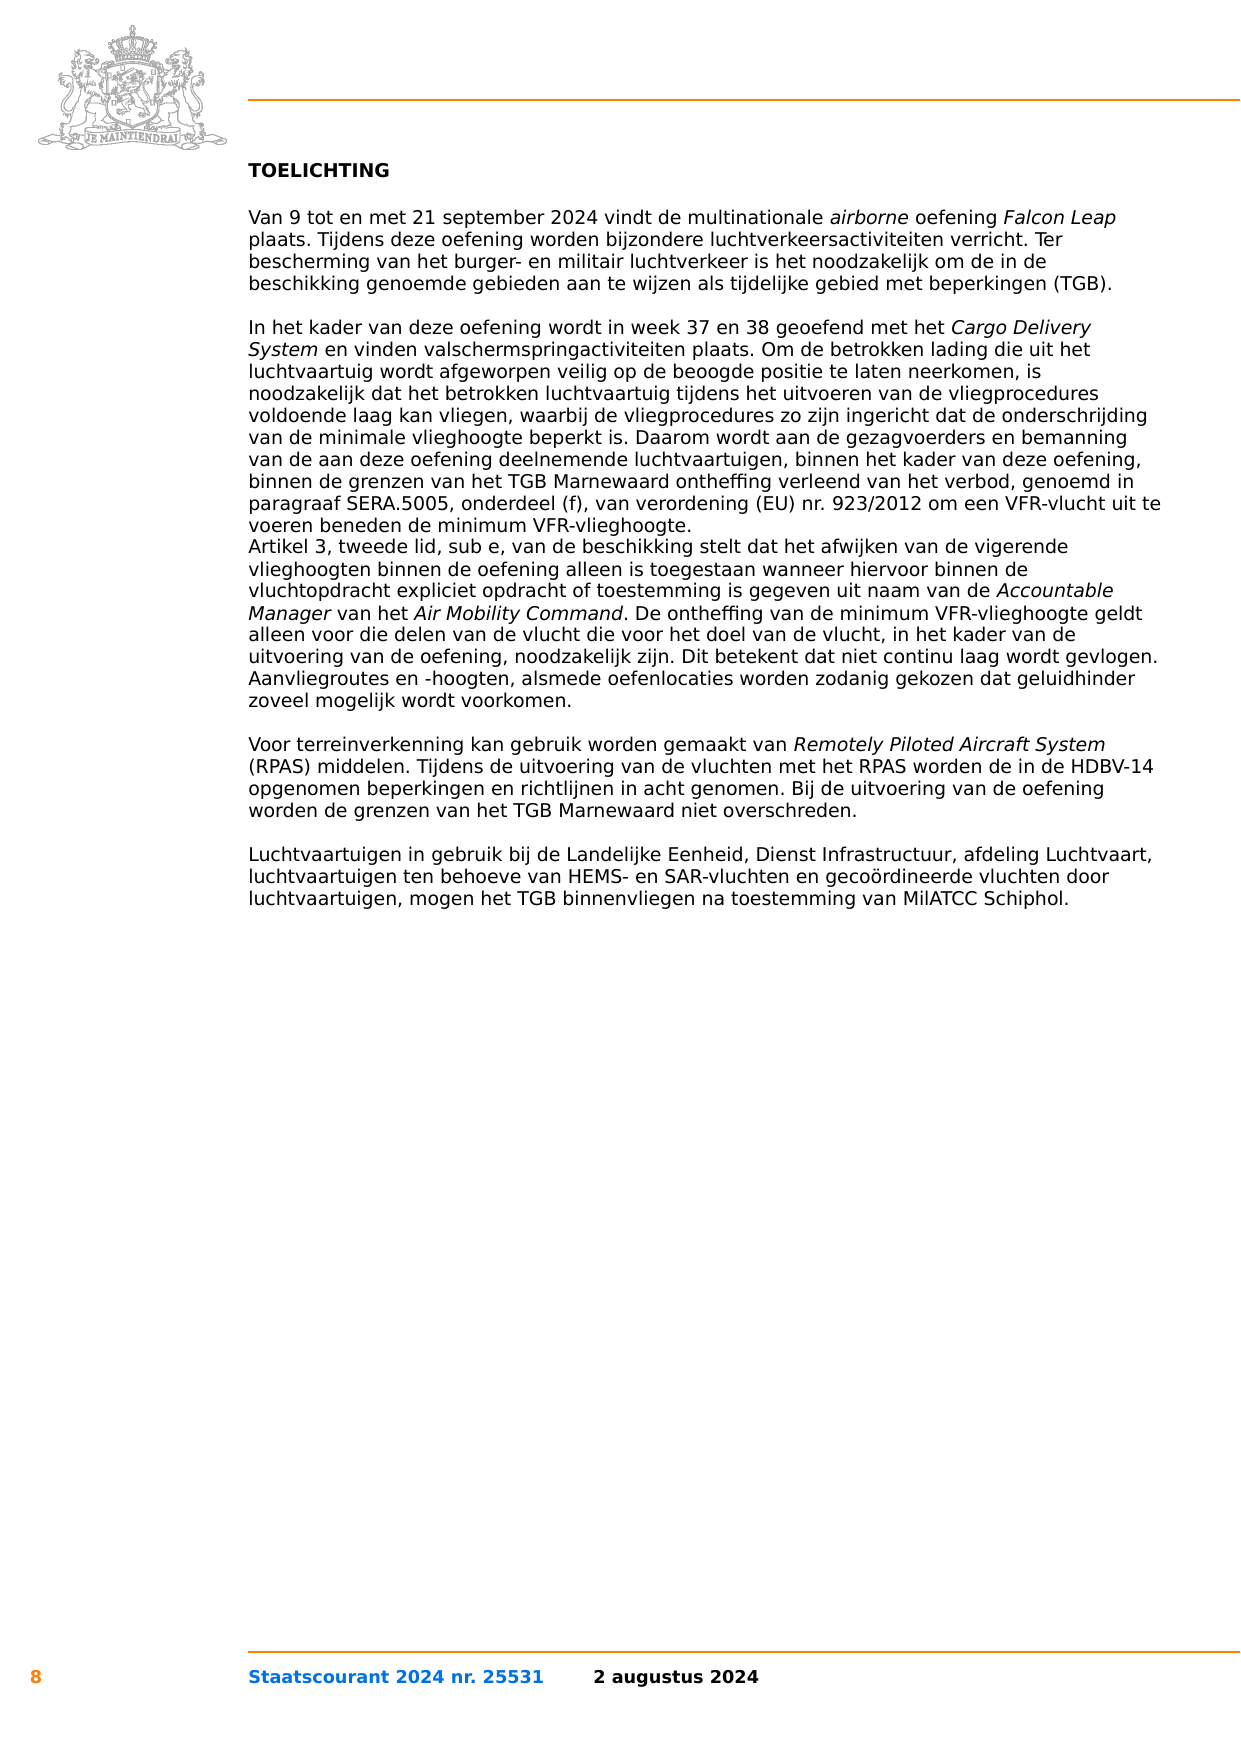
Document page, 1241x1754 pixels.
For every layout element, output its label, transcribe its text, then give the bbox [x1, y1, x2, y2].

text Voor terreinverkenning kan gebruik worden gemaakt van Remotely Piloted Aircraft System (RPAS) middelen. Tijdens de uitvoering van de vluchten met het RPAS worden de in de HDBV-14 opgenomen beperkingen en richtlijnen in acht genomen. Bij de uitvoering van de oefening worden de grenzen van het TGB Marnewaard niet overschreden. [248, 734, 1163, 822]
picture [38, 25, 227, 150]
text Artikel 3, tweede lid, sub e, van de beschikking stelt dat het afwijken van de vigerende vlieghoogten binnen de oefening alleen is toegestaan wanneer hiervoor binnen de vluchtopdracht expliciet opdracht of toestemming is gegeven uit naam van de Accountable Manager van het Air Mobility Command. De ontheffing van de minimum VFR-vlieghoogte geldt alleen voor die delen van de vlucht die voor het doel van de vlucht, in het kader van de uitvoering van de oefening, noodzakelijk zijn. Dit betekent dat niet continu laag wordt gevlogen. Aanvliegroutes en -hoogten, alsmede oefenlocaties worden zodanig gekozen dat geluidhinder zoveel mogelijk wordt voorkomen. [248, 536, 1163, 712]
text Luchtvaartuigen in gebruik bij de Landelijke Eenheid, Dienst Infrastructuur, afdeling Luchtvaart, luchtvaartuigen ten behoeve van HEMS- en SAR-vluchten en gecoördineerde vluchten door luchtvaartuigen, mogen het TGB binnenvliegen na toestemming van MilATCC Schiphol. [248, 844, 1163, 910]
subtitle TOELICHTING [248, 160, 1163, 182]
text Van 9 tot en met 21 september 2024 vindt de multinationale airborne oefening Falcon Leap plaats. Tijdens deze oefening worden bijzondere luchtverkeersactiviteiten verricht. Ter bescherming van het burger- en militair luchtverkeer is het noodzakelijk om de in de beschikking genoemde gebieden aan te wijzen als tijdelijke gebied met beperkingen (TGB). [248, 207, 1163, 295]
text In het kader van deze oefening wordt in week 37 en 38 geoefend met het Cargo Delivery System en vinden valschermspringactiviteiten plaats. Om de betrokken lading die uit het luchtvaartuig wordt afgeworpen veilig op de beoogde positie te laten neerkomen, is noodzakelijk dat het betrokken luchtvaartuig tijdens het uitvoeren van de vliegprocedures voldoende laag kan vliegen, waarbij de vliegprocedures zo zijn ingericht dat de onderschrijding van de minimale vlieghoogte beperkt is. Daarom wordt aan de gezagvoerders en bemanning van de aan deze oefening deelnemende luchtvaartuigen, binnen het kader van deze oefening, binnen de grenzen van het TGB Marnewaard ontheffing verleend van het verbod, genoemd in paragraaf SERA.5005, onderdeel (f), van verordening (EU) nr. 923/2012 om een VFR-vlucht uit te voeren beneden de minimum VFR-vlieghoogte. [248, 317, 1163, 536]
